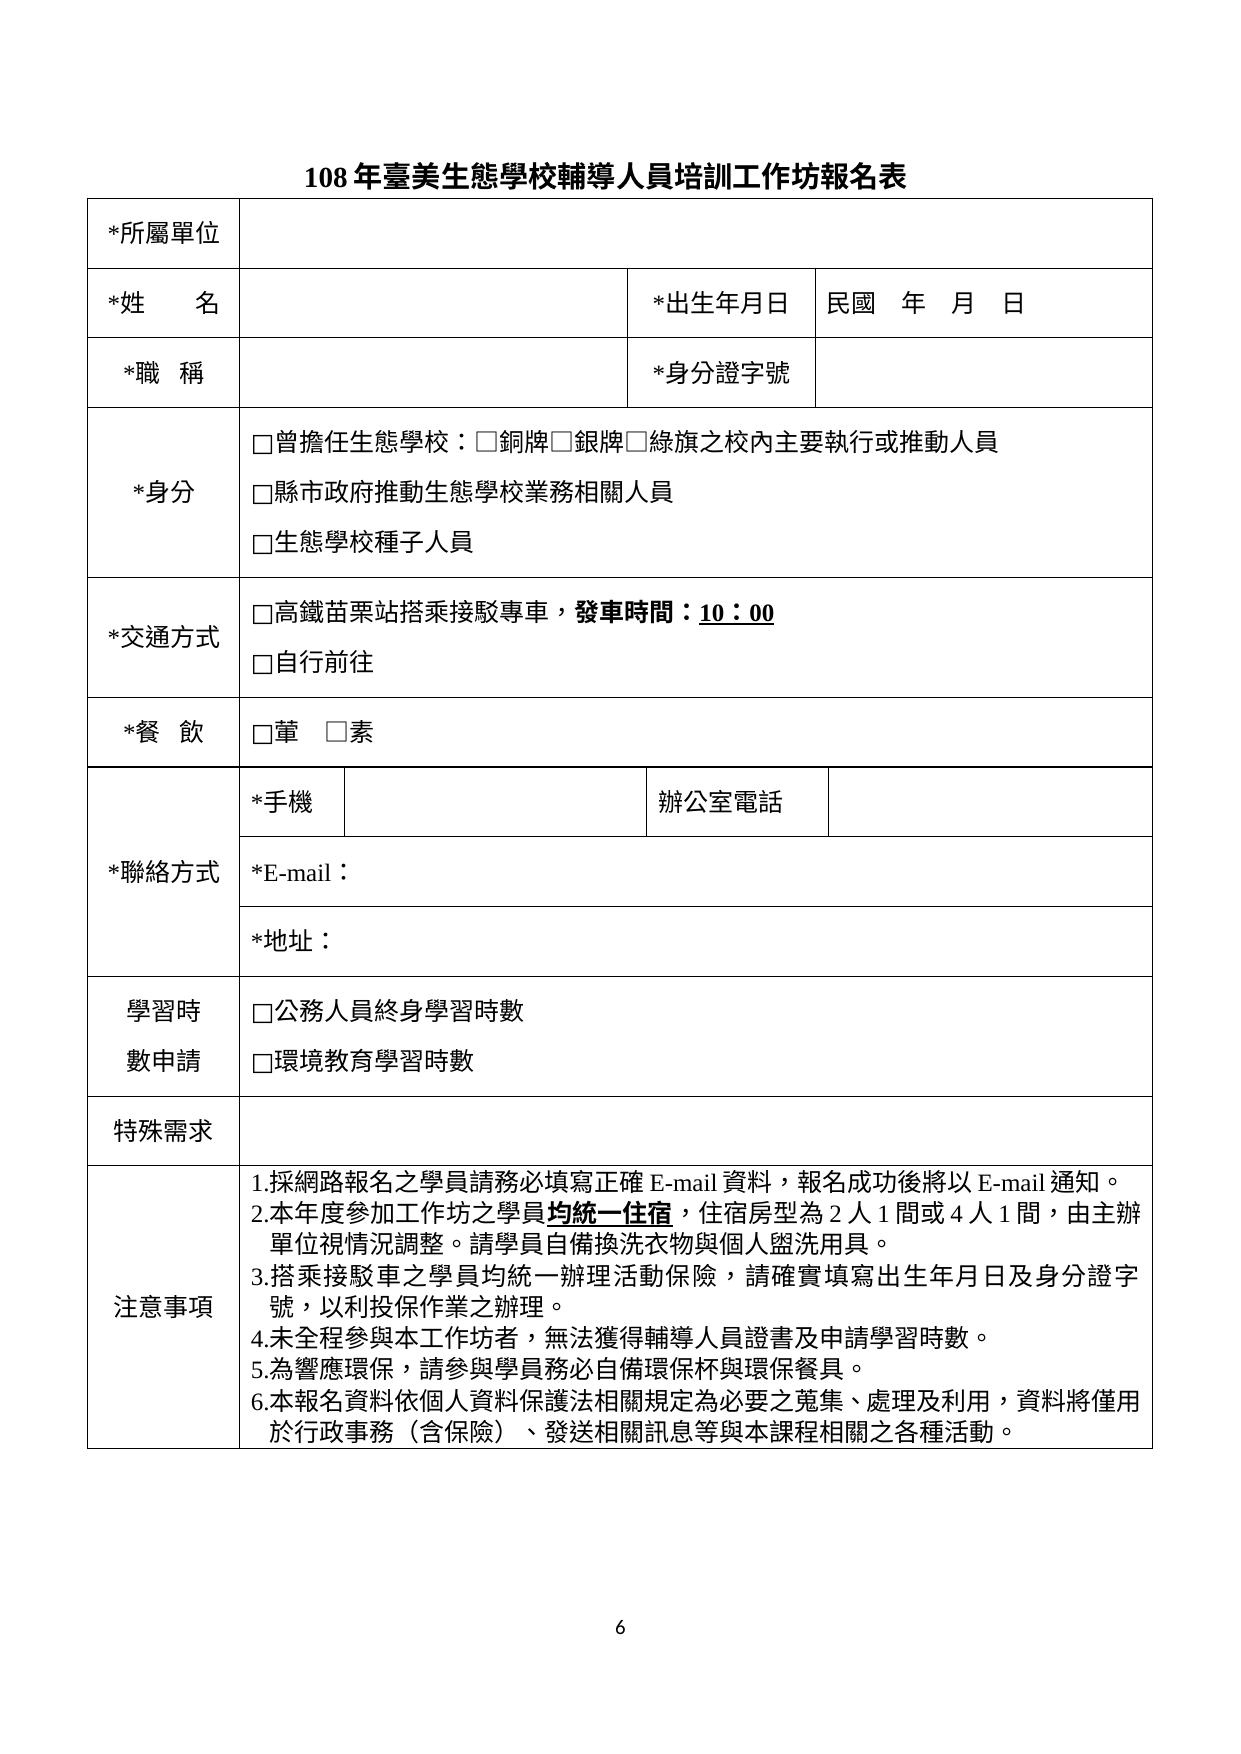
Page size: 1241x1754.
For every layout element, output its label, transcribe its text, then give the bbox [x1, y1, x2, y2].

table_cell [240, 269, 627, 337]
table_cell □曾擔任生態學校：□銅牌□銀牌□綠旗之校內主要執行或推動人員 □縣市政府推動生態學校業務相關人員 □生態學校種子人員 [240, 408, 1152, 577]
table_cell 特殊需求 [88, 1097, 239, 1165]
table_cell 辦公室電話 [647, 768, 828, 836]
table_cell *E-mail： [240, 837, 1152, 906]
table_cell 學習時 數申請 [88, 977, 239, 1096]
table_cell *出生年月日 [628, 269, 815, 337]
table_cell *手機 [240, 768, 344, 836]
table_cell 民國 年 月 日 [816, 269, 1152, 337]
table_cell 注意事項 [88, 1166, 239, 1448]
table_header *所屬單位 [88, 199, 239, 267]
table_cell *聯絡方式 [88, 768, 239, 976]
table_cell *姓 名 [88, 269, 239, 337]
table_cell 1.採網路報名之學員請務必填寫正確E-mail資料，報名成功後將以E-mail通知。 2.本年度參加工作坊之學員均統一住宿，住宿房型為2人1間或4人1間，由主辦單位視情況調整。請學員自備換洗衣物與個人盥洗用具。 3.搭乘接駁車之學員均統一辦理活動保險，請確實填寫出生年月日及身分證字號，以利投保作業之辦理。 4.未全程參與本工作坊者，無法獲得輔導人員證書及申請學習時數。 5.為響應環保，請參與學員務必自備環保杯與環保餐具。 6.本報名資料依個人資料保護法相關規定為必要之蒐集、處理及利用，資料將僅用於行政事務（含保險）、發送相關訊息等與本課程相關之各種活動。 [240, 1166, 1152, 1448]
table_cell *交通方式 [88, 578, 239, 697]
table_cell □公務人員終身學習時數 □環境教育學習時數 [240, 977, 1152, 1096]
table_cell □葷 □素 [240, 698, 1152, 766]
text 108年臺美生態學校輔導人員培訓工作坊報名表 [95, 148, 1116, 198]
table_cell [345, 768, 646, 836]
table_cell *職 稱 [88, 338, 239, 407]
table_cell *身分證字號 [628, 338, 815, 407]
table_cell [829, 768, 1152, 836]
table_cell *餐 飲 [88, 698, 239, 766]
table_cell [816, 338, 1152, 407]
table_cell *身分 [88, 408, 239, 577]
table_cell *地址： [240, 907, 1152, 976]
table_cell [240, 1097, 1152, 1165]
table_cell □高鐵苗栗站搭乘接駁專車，發車時間：10：00 □自行前往 [240, 578, 1152, 697]
table_cell [240, 338, 627, 407]
table_header [240, 199, 1152, 267]
